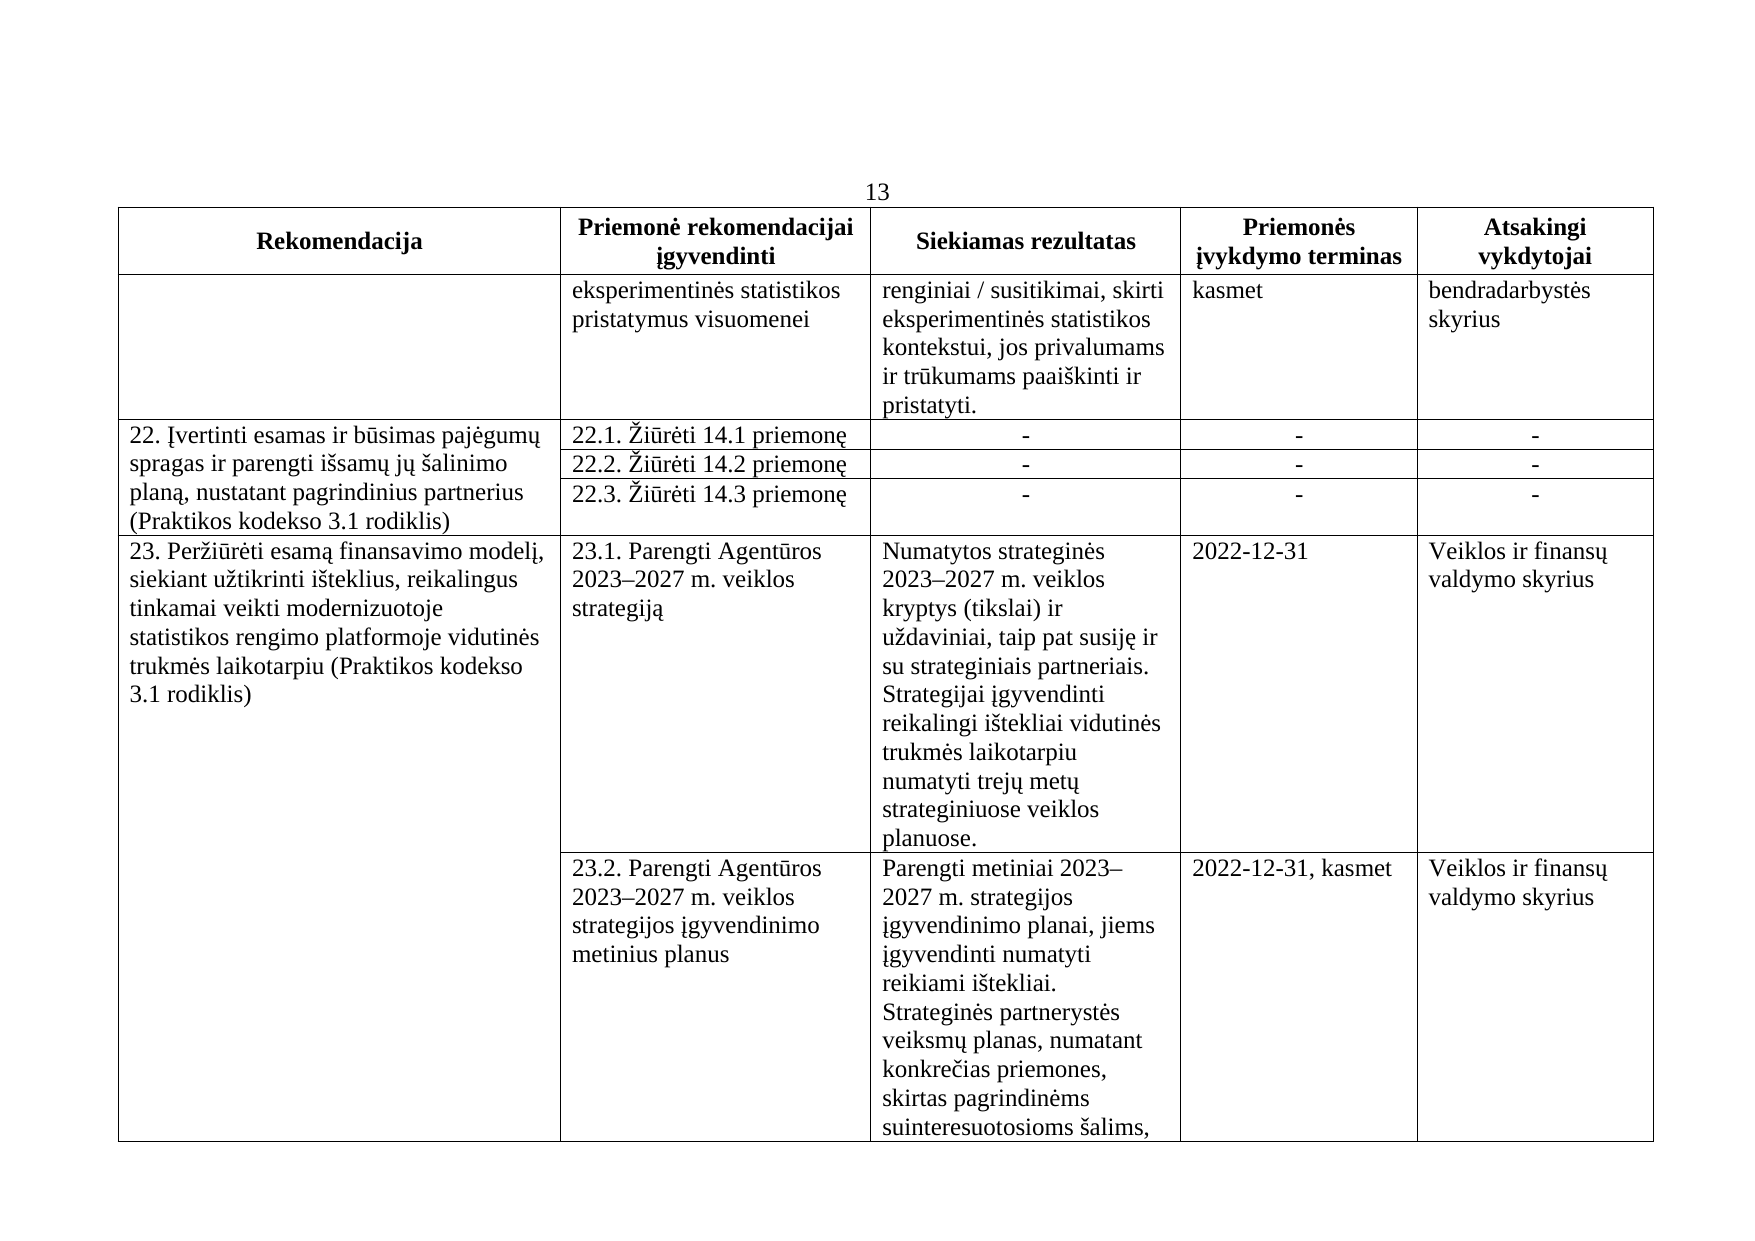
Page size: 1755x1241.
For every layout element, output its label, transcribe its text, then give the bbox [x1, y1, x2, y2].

table_cell 23.1. Parengti Agentūros 2023–2027 m. veiklos strategiją [561, 536, 870, 852]
table_cell 22.3. Žiūrėti 14.3 priemonę [561, 479, 870, 535]
table_cell - [871, 420, 1180, 448]
table_cell - [1181, 450, 1417, 478]
table_cell 22.1. Žiūrėti 14.1 priemonę [561, 420, 870, 448]
table_cell Veiklos ir finansų valdymo skyrius [1418, 853, 1653, 1141]
table_cell 22. Įvertinti esamas ir būsimas pajėgumų spragas ir parengti išsamų jų šalinimo planą, nustatant pagrindinius partnerius (Praktikos kodekso 3.1 rodiklis) [119, 420, 560, 535]
table_cell 23. Peržiūrėti esamą finansavimo modelį, siekiant užtikrinti išteklius, reikalingus tinkamai veikti modernizuotoje statistikos rengimo platformoje vidutinės trukmės laikotarpiu (Praktikos kodekso 3.1 rodiklis) [119, 536, 560, 1141]
table_header Priemonės įvykdymo terminas [1181, 208, 1417, 274]
table_cell Numatytos strateginės 2023–2027 m. veiklos kryptys (tikslai) ir uždaviniai, taip pat susiję ir su strateginiais partneriais. Strategijai įgyvendinti reikalingi ištekliai vidutinės trukmės laikotarpiu numatyti trejų metų strateginiuose veiklos planuose. [871, 536, 1180, 852]
table_cell renginiai / susitikimai, skirti eksperimentinės statistikos kontekstui, jos privalumams ir trūkumams paaiškinti ir pristatyti. [871, 275, 1180, 419]
table_cell 23.2. Parengti Agentūros 2023–2027 m. veiklos strategijos įgyvendinimo metinius planus [561, 853, 870, 1141]
table_cell 2022-12-31 [1181, 536, 1417, 852]
table_cell - [1181, 420, 1417, 448]
table_cell Veiklos ir finansų valdymo skyrius [1418, 536, 1653, 852]
table_cell - [1418, 450, 1653, 478]
table_cell - [871, 479, 1180, 535]
table_cell - [1418, 420, 1653, 448]
table_header Priemonė rekomendacijai įgyvendinti [561, 208, 870, 274]
table_cell - [871, 450, 1180, 478]
table_header Rekomendacija [119, 208, 560, 274]
table_header Atsakingi vykdytojai [1418, 208, 1653, 274]
table_cell - [1418, 479, 1653, 535]
table_cell 2022-12-31, kasmet [1181, 853, 1417, 1141]
table_cell eksperimentinės statistikos pristatymus visuomenei [561, 275, 870, 419]
table_cell - [1181, 479, 1417, 535]
table_cell [119, 275, 560, 419]
table_cell 22.2. Žiūrėti 14.2 priemonę [561, 450, 870, 478]
table_cell kasmet [1181, 275, 1417, 419]
table_cell Parengti metiniai 2023–2027 m. strategijos įgyvendinimo planai, jiems įgyvendinti numatyti reikiami ištekliai. Strateginės partnerystės veiksmų planas, numatant konkrečias priemones, skirtas pagrindinėms suinteresuotosioms šalims, [871, 853, 1180, 1141]
table_header Siekiamas rezultatas [871, 208, 1180, 274]
table_cell bendradarbystės skyrius [1418, 275, 1653, 419]
